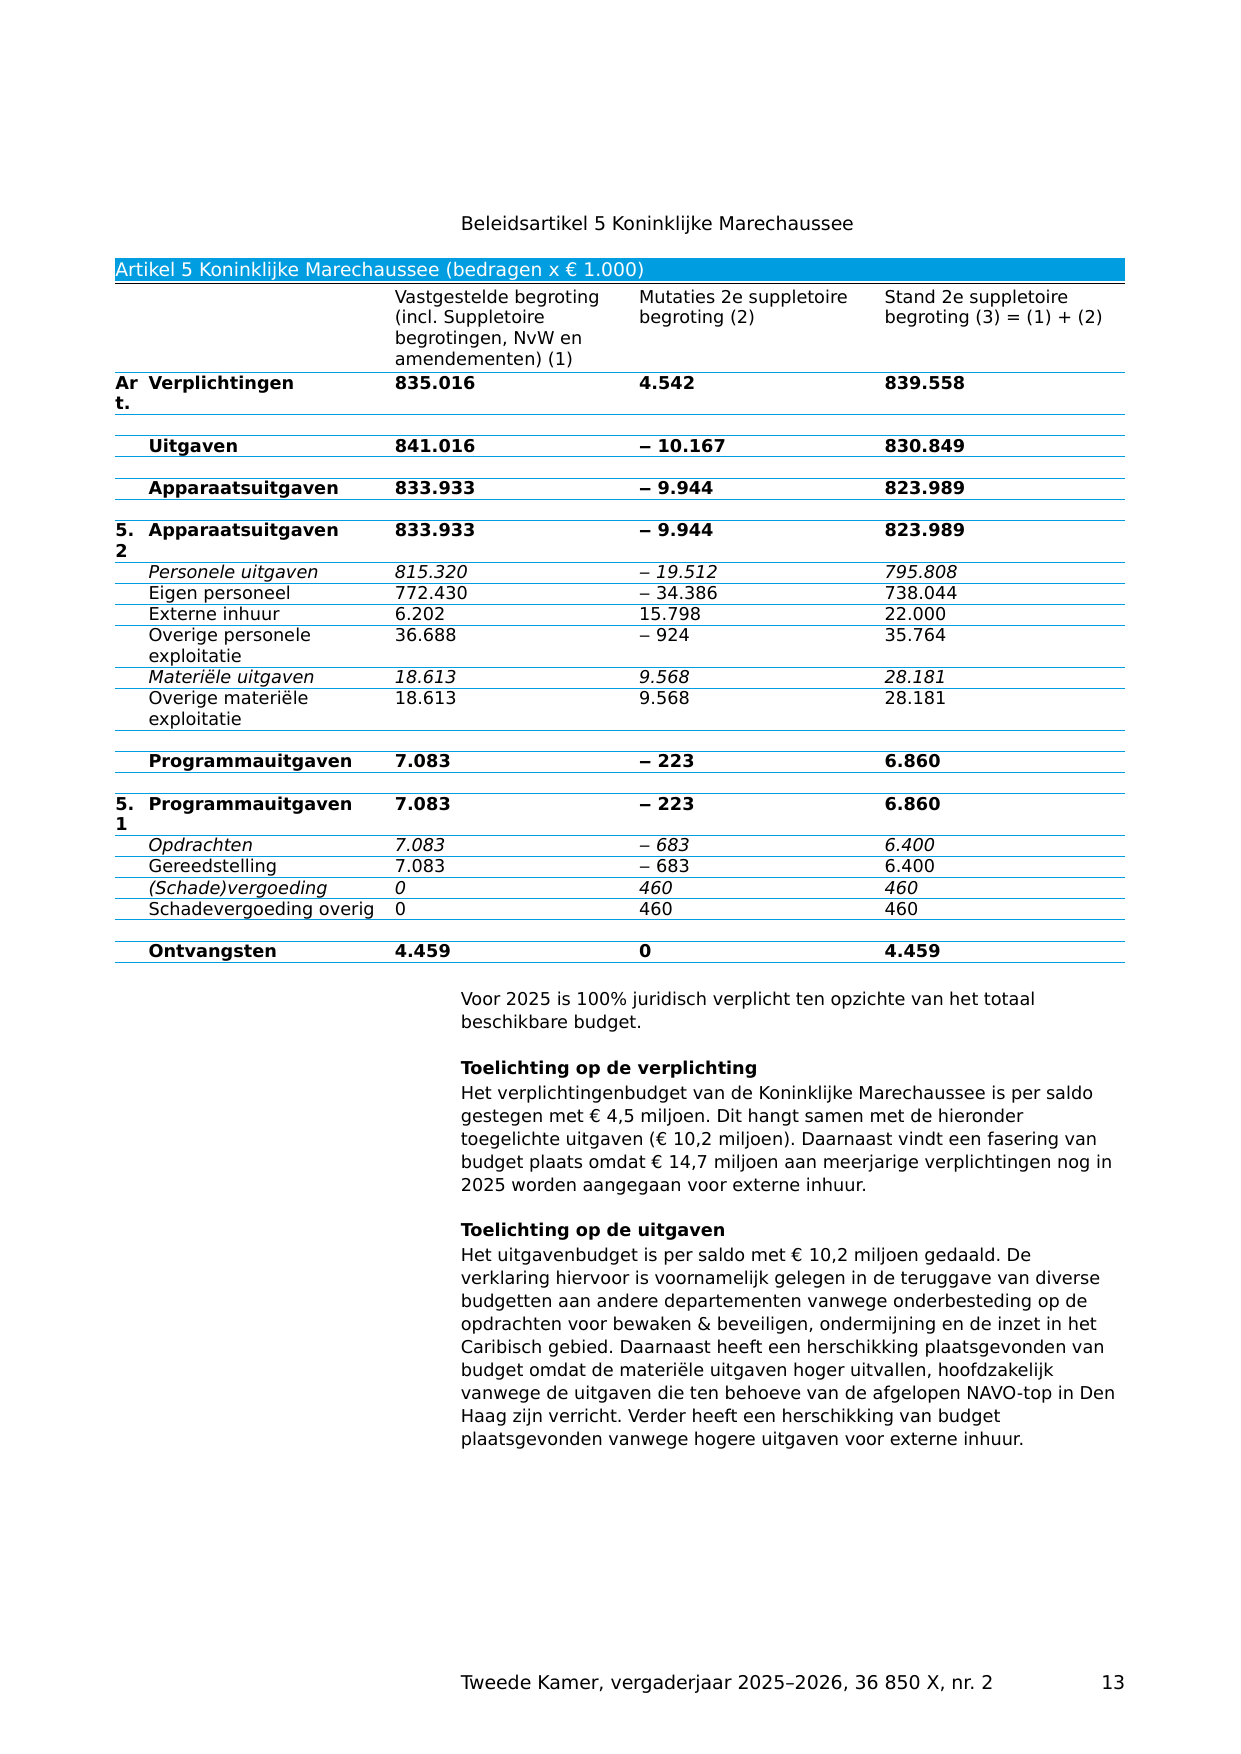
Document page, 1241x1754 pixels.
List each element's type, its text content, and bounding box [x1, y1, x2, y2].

table_cell 7.083 [392, 752, 636, 772]
text Het uitgavenbudget is per saldo met € 10,2 miljoen gedaald. De verklaring hiervoor is voornamelijk gelegen in de teruggave van diverse budgetten aan andere departementen vanwege onderbesteding op de opdrachten voor bewaken & beveiligen, ondermijning en de inzet in het Caribisch gebied. Daarnaast heeft een herschikking plaatsgevonden van budget omdat de materiële uitgaven hoger uitvallen, hoofdzakelijk vanwege de uitgaven die ten behoeve van de afgelopen NAVO-top in Den Haag zijn verricht. Verder heeft een herschikking van budget plaatsgevonden vanwege hogere uitgaven voor externe inhuur. [461, 1243, 1125, 1450]
text Toelichting op de verplichting [461, 1056, 1125, 1079]
table_cell [115, 731, 145, 751]
table_cell 5.2 [115, 521, 145, 561]
table_cell 823.989 [881, 479, 1125, 498]
table_cell 7.083 [392, 857, 636, 877]
table_cell 795.808 [881, 563, 1125, 583]
text Toelichting op de uitgaven [461, 1218, 1125, 1241]
table_cell Externe inhuur [145, 605, 392, 625]
table_cell 833.933 [392, 479, 636, 498]
table_cell Gereedstelling [145, 857, 392, 877]
table_cell 28.181 [881, 668, 1125, 688]
table_cell 35.764 [881, 626, 1125, 667]
table_cell [115, 415, 145, 435]
table_cell [115, 878, 145, 898]
table_cell 4.459 [392, 942, 636, 962]
table_cell Materiële uitgaven [145, 668, 392, 688]
table_cell 6.860 [881, 752, 1125, 772]
table_cell [145, 284, 392, 372]
table_cell Verplichtingen [145, 373, 392, 414]
table_cell [392, 415, 636, 435]
table_cell Programmauitgaven [145, 752, 392, 772]
table_cell Overige materiële exploitatie [145, 689, 392, 729]
text Voor 2025 is 100% juridisch verplicht ten opzichte van het totaal beschikbare budget. [461, 987, 1125, 1033]
table_cell [881, 415, 1125, 435]
table_cell 0 [392, 899, 636, 919]
table_cell Personele uitgaven [145, 563, 392, 583]
table_cell 460 [636, 878, 881, 898]
table_cell [636, 457, 881, 477]
title Beleidsartikel 5 Koninklijke Marechaussee [461, 213, 1125, 235]
table_cell 6.202 [392, 605, 636, 625]
table_cell Overige personele exploitatie [145, 626, 392, 667]
table_cell Vastgestelde begroting (incl. Suppletoire begrotingen, NvW en amendementen) (1) [392, 284, 636, 372]
table_cell ‒ 924 [636, 626, 881, 667]
table_cell Art. [115, 373, 145, 414]
table_cell [115, 920, 145, 941]
table_cell Apparaatsuitgaven [145, 521, 392, 561]
table_cell 772.430 [392, 584, 636, 604]
table_cell ‒ 9.944 [636, 479, 881, 498]
table_cell [115, 479, 145, 498]
table_cell 815.320 [392, 563, 636, 583]
table_cell ‒ 223 [636, 794, 881, 835]
table_cell Stand 2e suppletoire begroting (3) = (1) + (2) [881, 284, 1125, 372]
table_cell 0 [636, 942, 881, 962]
table_cell [392, 773, 636, 793]
table_cell [115, 584, 145, 604]
table_cell Opdrachten [145, 836, 392, 856]
table_cell 36.688 [392, 626, 636, 667]
table_cell [392, 920, 636, 941]
table_cell [115, 457, 145, 477]
table_cell [881, 457, 1125, 477]
table_cell [115, 942, 145, 962]
table_cell 9.568 [636, 689, 881, 729]
table_cell [115, 857, 145, 877]
table_cell 460 [881, 878, 1125, 898]
table_cell [145, 773, 392, 793]
table_cell [115, 773, 145, 793]
table_cell 835.016 [392, 373, 636, 414]
table_cell [636, 773, 881, 793]
table_cell 0 [392, 878, 636, 898]
table_cell 5.1 [115, 794, 145, 835]
table_cell [115, 563, 145, 583]
table_cell Uitgaven [145, 436, 392, 456]
table_cell 7.083 [392, 794, 636, 835]
table_cell [115, 436, 145, 456]
table_cell Mutaties 2e suppletoire begroting (2) [636, 284, 881, 372]
table_cell [881, 731, 1125, 751]
table_cell [636, 415, 881, 435]
table_cell [145, 457, 392, 477]
table_cell ‒ 683 [636, 836, 881, 856]
table_cell ‒ 10.167 [636, 436, 881, 456]
table_cell 830.849 [881, 436, 1125, 456]
text Het verplichtingenbudget van de Koninklijke Marechaussee is per saldo gestegen met € 4,5 miljoen. Dit hangt samen met de hieronder toegelichte uitgaven (€ 10,2 miljoen). Daarnaast vindt een fasering van budget plaats omdat € 14,7 miljoen aan meerjarige verplichtingen nog in 2025 worden aangegaan voor externe inhuur. [461, 1081, 1125, 1196]
table_cell [392, 731, 636, 751]
table_cell 7.083 [392, 836, 636, 856]
table_cell [115, 500, 145, 520]
table_cell Programmauitgaven [145, 794, 392, 835]
table_cell [115, 752, 145, 772]
table_cell ‒ 19.512 [636, 563, 881, 583]
table_cell 833.933 [392, 521, 636, 561]
table_cell [145, 415, 392, 435]
table_cell [881, 773, 1125, 793]
table_cell 6.860 [881, 794, 1125, 835]
table_cell [115, 605, 145, 625]
table_cell [145, 731, 392, 751]
table_cell Apparaatsuitgaven [145, 479, 392, 498]
table_cell 839.558 [881, 373, 1125, 414]
table_cell ‒ 34.386 [636, 584, 881, 604]
table_cell [145, 920, 392, 941]
table_cell [881, 920, 1125, 941]
table_cell 823.989 [881, 521, 1125, 561]
table_cell [636, 500, 881, 520]
table_cell [115, 689, 145, 729]
table_cell [115, 668, 145, 688]
table_cell [145, 500, 392, 520]
table_cell ‒ 683 [636, 857, 881, 877]
table_cell 738.044 [881, 584, 1125, 604]
table_cell Eigen personeel [145, 584, 392, 604]
table_cell [115, 899, 145, 919]
table_cell 6.400 [881, 836, 1125, 856]
table_cell (Schade)vergoeding [145, 878, 392, 898]
table_cell 4.459 [881, 942, 1125, 962]
table_cell ‒ 9.944 [636, 521, 881, 561]
table_cell 22.000 [881, 605, 1125, 625]
table_cell [115, 626, 145, 667]
table_cell 6.400 [881, 857, 1125, 877]
table_cell 9.568 [636, 668, 881, 688]
table_cell 18.613 [392, 668, 636, 688]
table_cell [636, 920, 881, 941]
table_cell [115, 836, 145, 856]
table_cell 15.798 [636, 605, 881, 625]
table_cell [392, 457, 636, 477]
table_cell 460 [636, 899, 881, 919]
table_cell 18.613 [392, 689, 636, 729]
table_cell [392, 500, 636, 520]
table_cell [881, 500, 1125, 520]
table_cell 460 [881, 899, 1125, 919]
table_cell Schadevergoeding overig [145, 899, 392, 919]
table_cell 28.181 [881, 689, 1125, 729]
table_cell [115, 284, 145, 372]
table_cell 841.016 [392, 436, 636, 456]
table_cell ‒ 223 [636, 752, 881, 772]
table_cell Ontvangsten [145, 942, 392, 962]
table_cell [636, 731, 881, 751]
table_cell 4.542 [636, 373, 881, 414]
